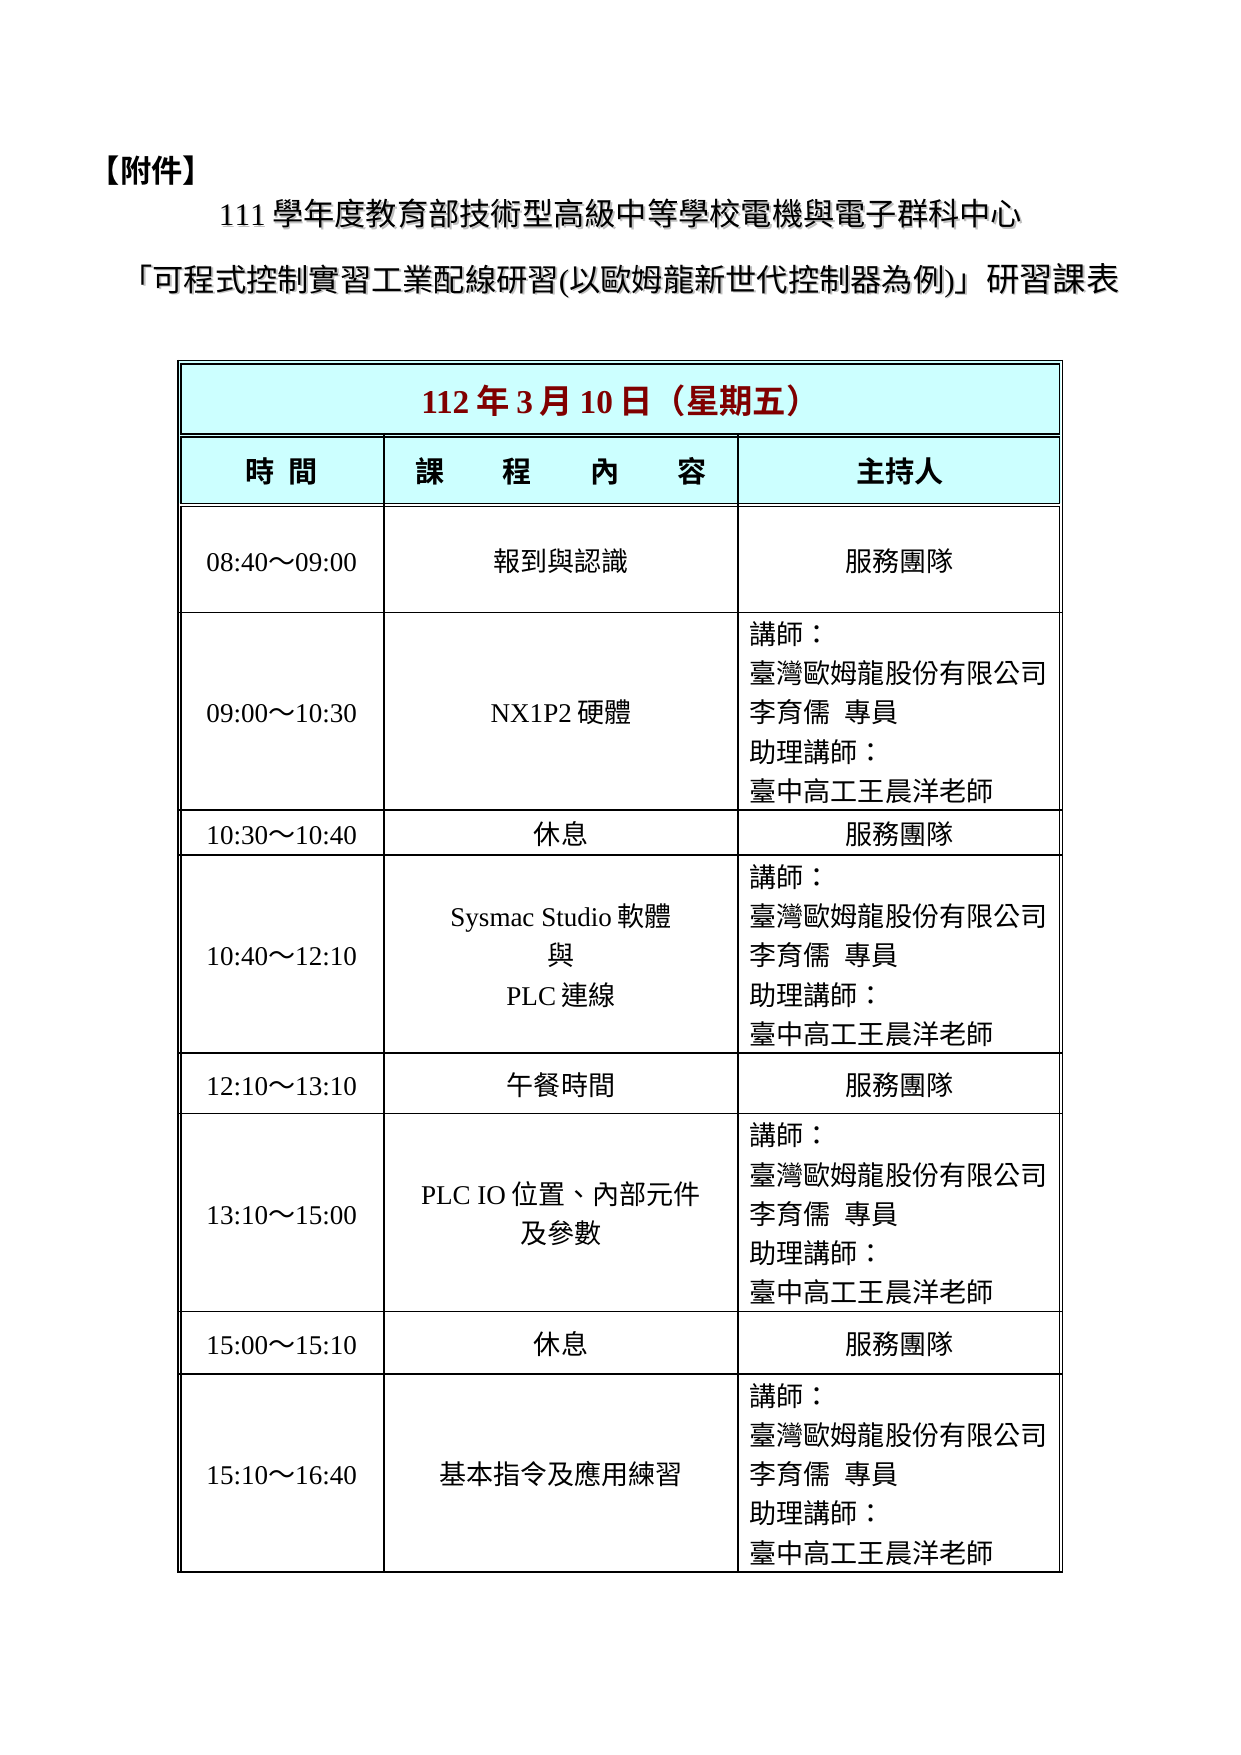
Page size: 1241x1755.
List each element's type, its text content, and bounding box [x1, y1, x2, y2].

table_cell 08:40～09:00 [182, 507, 383, 611]
text 【附件】 [89, 127, 1152, 189]
text 111學年度教育部技術型高級中等學校電機與電子群科中心 [89, 189, 1152, 235]
table_cell 報到與認識 [385, 507, 737, 611]
table_cell 10:40～12:10 [182, 856, 383, 1052]
table_header 112年3月10日（星期五） [182, 365, 1059, 433]
table_cell Sysmac Studio軟體 與 PLC連線 [385, 856, 737, 1052]
table_cell 12:10～13:10 [182, 1054, 383, 1113]
table_cell PLC IO位置、內部元件 及參數 [385, 1114, 737, 1311]
table_cell 服務團隊 [739, 507, 1059, 611]
table_cell 13:10～15:00 [182, 1114, 383, 1311]
table_cell 10:30～10:40 [182, 811, 383, 854]
table_cell 課 程 內 容 [385, 438, 737, 503]
table_cell 休息 [385, 811, 737, 854]
table_cell 基本指令及應用練習 [385, 1375, 737, 1571]
text 「可程式控制實習工業配線研習(以歐姆龍新世代控制器為例)」研習課表 [89, 235, 1152, 297]
table_cell 15:10～16:40 [182, 1375, 383, 1571]
table_cell 講師： 臺灣歐姆龍股份有限公司 李育儒 專員 助理講師： 臺中高工王晨洋老師 [739, 613, 1059, 809]
table_cell 講師： 臺灣歐姆龍股份有限公司 李育儒 專員 助理講師： 臺中高工王晨洋老師 [739, 856, 1059, 1052]
table_cell 服務團隊 [739, 811, 1059, 854]
table_cell NX1P2硬體 [385, 613, 737, 809]
table_cell 15:00～15:10 [182, 1312, 383, 1373]
table_cell 服務團隊 [739, 1054, 1059, 1113]
table_cell 服務團隊 [739, 1312, 1059, 1373]
table_cell 時 間 [182, 438, 383, 503]
table_cell 午餐時間 [385, 1054, 737, 1113]
table_cell 09:00～10:30 [182, 613, 383, 809]
table_cell 講師： 臺灣歐姆龍股份有限公司 李育儒 專員 助理講師： 臺中高工王晨洋老師 [739, 1375, 1059, 1571]
table_cell 休息 [385, 1312, 737, 1373]
table_cell 講師： 臺灣歐姆龍股份有限公司 李育儒 專員 助理講師： 臺中高工王晨洋老師 [739, 1114, 1059, 1311]
table_cell 主持人 [739, 438, 1059, 503]
